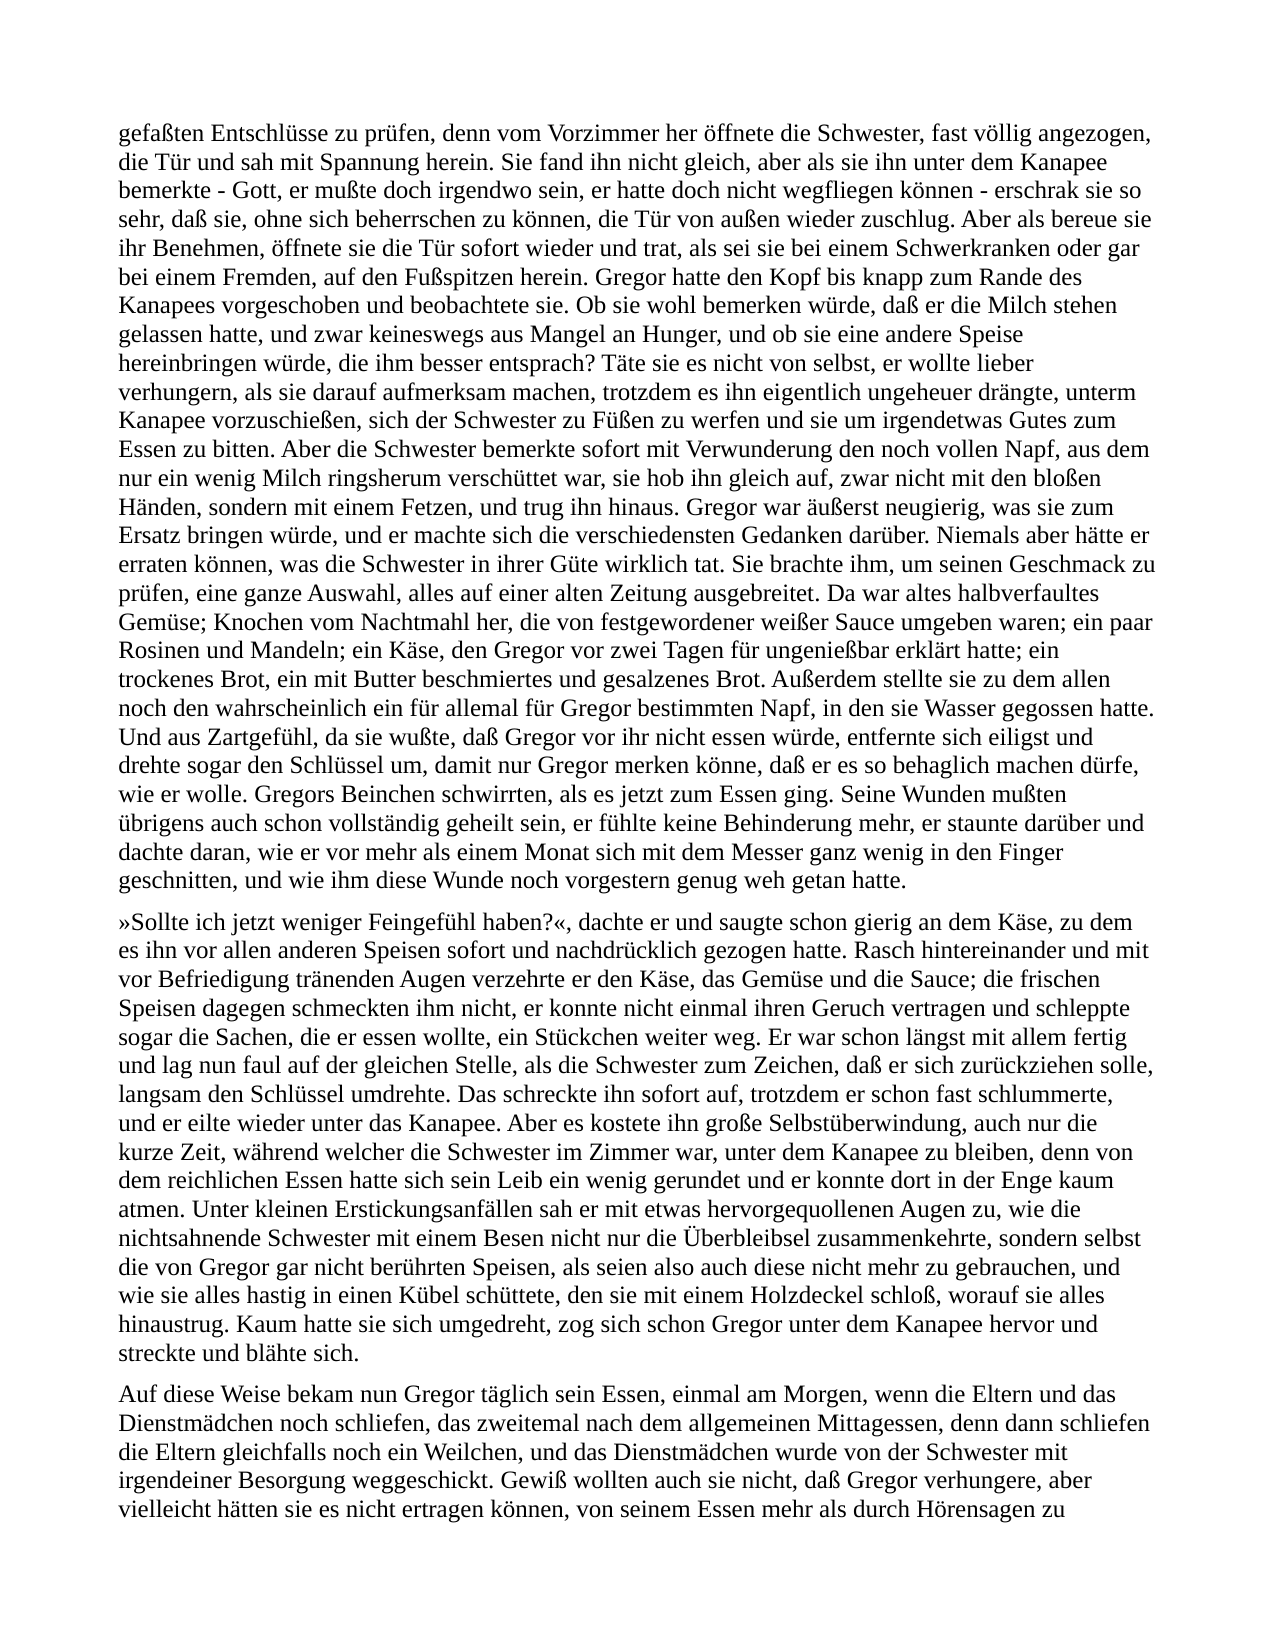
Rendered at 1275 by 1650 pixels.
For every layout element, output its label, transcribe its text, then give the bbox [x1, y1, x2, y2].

text Auf diese Weise bekam nun Gregor täglich sein Essen, einmal am Morgen, wenn die Eltern und das Dienstmädchen noch schliefen, das zweitemal nach dem allgemeinen Mittagessen, denn dann schliefen die Eltern gleichfalls noch ein Weilchen, und das Dienstmädchen wurde von der Schwester mit irgendeiner Besorgung weggeschickt. Gewiß wollten auch sie nicht, daß Gregor verhungere, aber vielleicht hätten sie es nicht ertragen können, von seinem Essen mehr als durch Hörensagen zu [118, 1379, 1157, 1523]
text »Sollte ich jetzt weniger Feingefühl haben?«, dachte er und saugte schon gierig an dem Käse, zu dem es ihn vor allen anderen Speisen sofort und nachdrücklich gezogen hatte. Rasch hintereinander und mit vor Befriedigung tränenden Augen verzehrte er den Käse, das Gemüse und die Sauce; die frischen Speisen dagegen schmeckten ihm nicht, er konnte nicht einmal ihren Geruch vertragen und schleppte sogar die Sachen, die er essen wollte, ein Stückchen weiter weg. Er war schon längst mit allem fertig und lag nun faul auf der gleichen Stelle, als die Schwester zum Zeichen, daß er sich zurückziehen solle, langsam den Schlüssel umdrehte. Das schreckte ihn sofort auf, trotzdem er schon fast schlummerte, und er eilte wieder unter das Kanapee. Aber es kostete ihn große Selbstüberwindung, auch nur die kurze Zeit, während welcher die Schwester im Zimmer war, unter dem Kanapee zu bleiben, denn von dem reichlichen Essen hatte sich sein Leib ein wenig gerundet und er konnte dort in der Enge kaum atmen. Unter kleinen Erstickungsanfällen sah er mit etwas hervorgequollenen Augen zu, wie die nichtsahnende Schwester mit einem Besen nicht nur die Überbleibsel zusammenkehrte, sondern selbst die von Gregor gar nicht berührten Speisen, als seien also auch diese nicht mehr zu gebrauchen, und wie sie alles hastig in einen Kübel schüttete, den sie mit einem Holzdeckel schloß, worauf sie alles hinaustrug. Kaum hatte sie sich umgedreht, zog sich schon Gregor unter dem Kanapee hervor und streckte und blähte sich. [118, 907, 1157, 1367]
text gefaßten Entschlüsse zu prüfen, denn vom Vorzimmer her öffnete die Schwester, fast völlig angezogen, die Tür und sah mit Spannung herein. Sie fand ihn nicht gleich, aber als sie ihn unter dem Kanapee bemerkte - Gott, er mußte doch irgendwo sein, er hatte doch nicht wegfliegen können - erschrak sie so sehr, daß sie, ohne sich beherrschen zu können, die Tür von außen wieder zuschlug. Aber als bereue sie ihr Benehmen, öffnete sie die Tür sofort wieder und trat, als sei sie bei einem Schwerkranken oder gar bei einem Fremden, auf den Fußspitzen herein. Gregor hatte den Kopf bis knapp zum Rande des Kanapees vorgeschoben und beobachtete sie. Ob sie wohl bemerken würde, daß er die Milch stehen gelassen hatte, und zwar keineswegs aus Mangel an Hunger, und ob sie eine andere Speise hereinbringen würde, die ihm besser entsprach? Täte sie es nicht von selbst, er wollte lieber verhungern, als sie darauf aufmerksam machen, trotzdem es ihn eigentlich ungeheuer drängte, unterm Kanapee vorzuschießen, sich der Schwester zu Füßen zu werfen und sie um irgendetwas Gutes zum Essen zu bitten. Aber die Schwester bemerkte sofort mit Verwunderung den noch vollen Napf, aus dem nur ein wenig Milch ringsherum verschüttet war, sie hob ihn gleich auf, zwar nicht mit den bloßen Händen, sondern mit einem Fetzen, und trug ihn hinaus. Gregor war äußerst neugierig, was sie zum Ersatz bringen würde, und er machte sich die verschiedensten Gedanken darüber. Niemals aber hätte er erraten können, was die Schwester in ihrer Güte wirklich tat. Sie brachte ihm, um seinen Geschmack zu prüfen, eine ganze Auswahl, alles auf einer alten Zeitung ausgebreitet. Da war altes halbverfaultes Gemüse; Knochen vom Nachtmahl her, die von festgewordener weißer Sauce umgeben waren; ein paar Rosinen und Mandeln; ein Käse, den Gregor vor zwei Tagen für ungenießbar erklärt hatte; ein trockenes Brot, ein mit Butter beschmiertes und gesalzenes Brot. Außerdem stellte sie zu dem allen noch den wahrscheinlich ein für allemal für Gregor bestimmten Napf, in den sie Wasser gegossen hatte. Und aus Zartgefühl, da sie wußte, daß Gregor vor ihr nicht essen würde, entfernte sich eiligst und drehte sogar den Schlüssel um, damit nur Gregor merken könne, daß er es so behaglich machen dürfe, wie er wolle. Gregors Beinchen schwirrten, als es jetzt zum Essen ging. Seine Wunden mußten übrigens auch schon vollständig geheilt sein, er fühlte keine Behinderung mehr, er staunte darüber und dachte daran, wie er vor mehr als einem Monat sich mit dem Messer ganz wenig in den Finger geschnitten, und wie ihm diese Wunde noch vorgestern genug weh getan hatte. [118, 118, 1157, 894]
